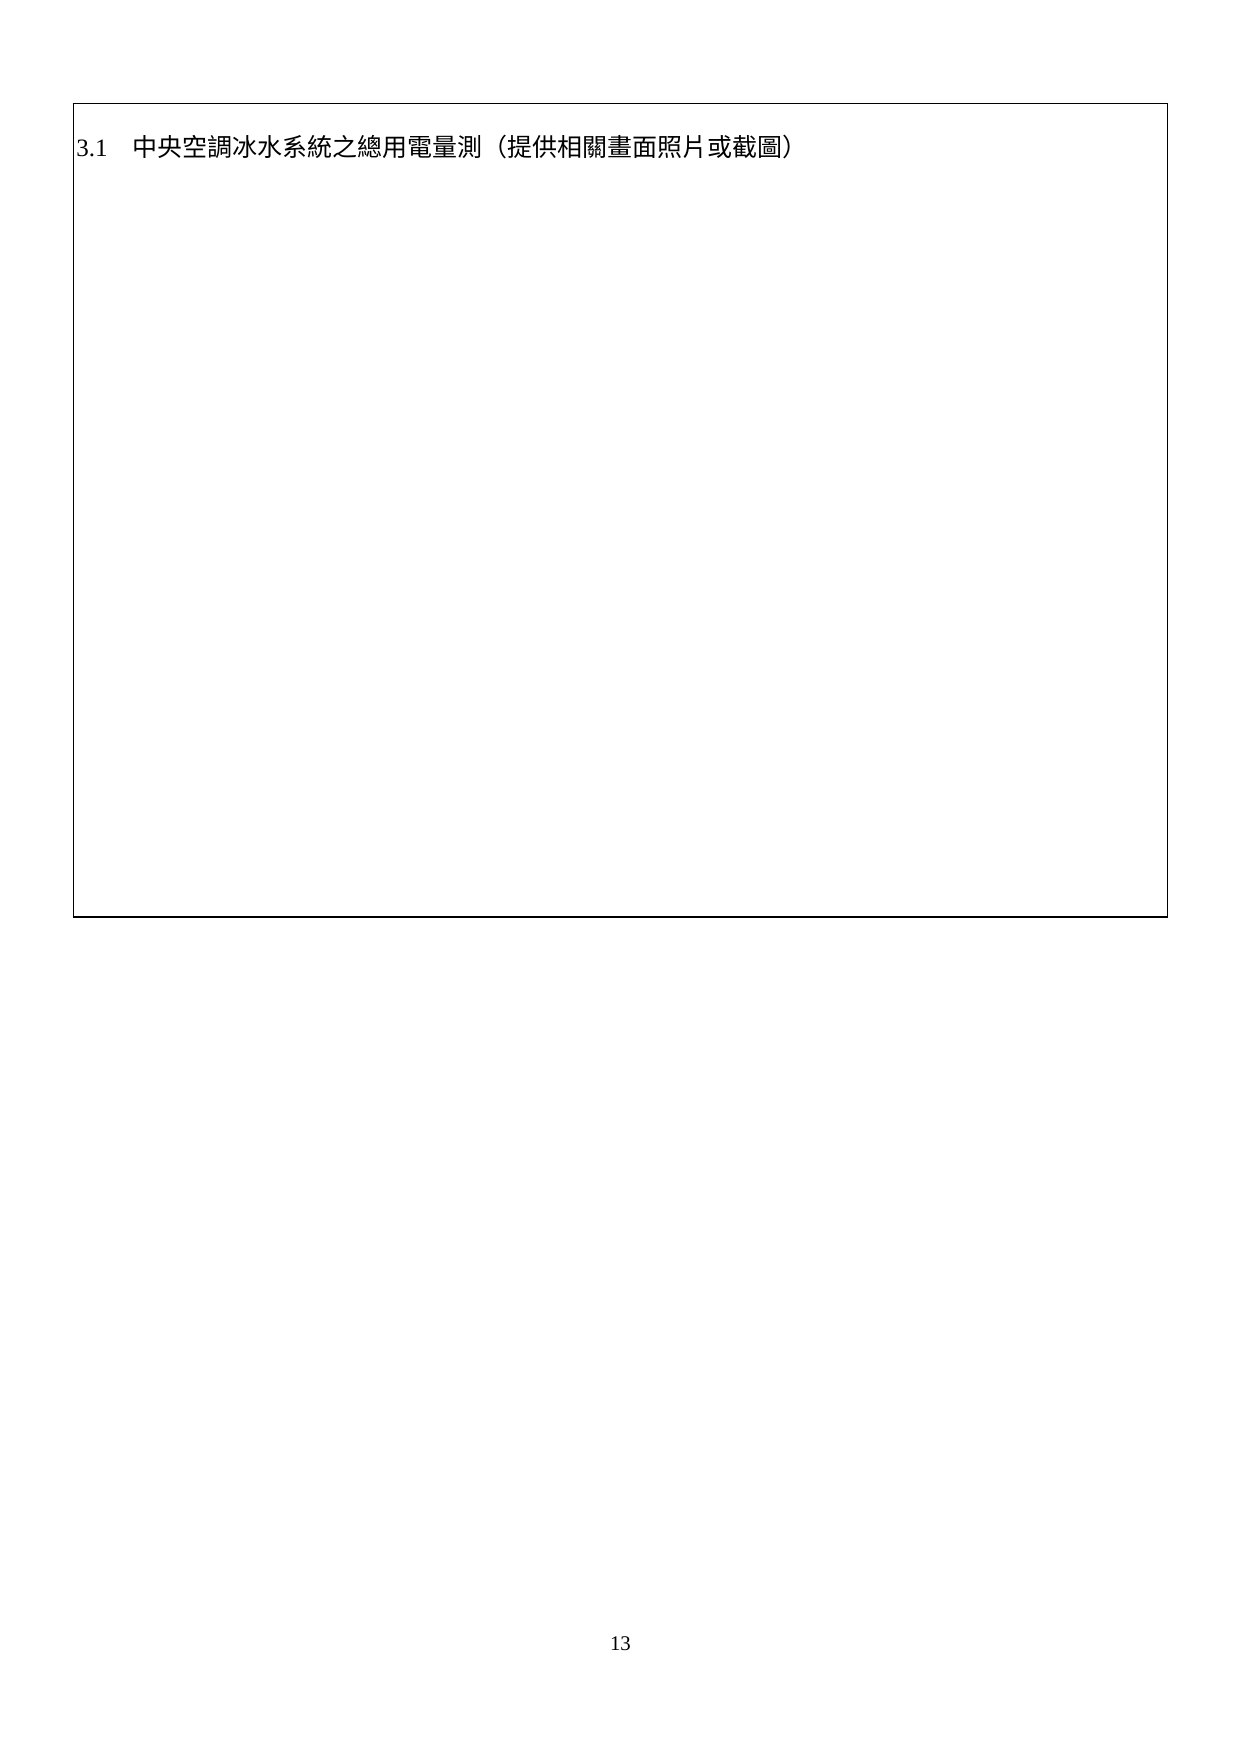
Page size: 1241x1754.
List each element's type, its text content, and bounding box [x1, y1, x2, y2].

table_cell 3.1 中央空調冰水系統之總用電量測（提供相關畫面照片或截圖） [74, 104, 1167, 916]
